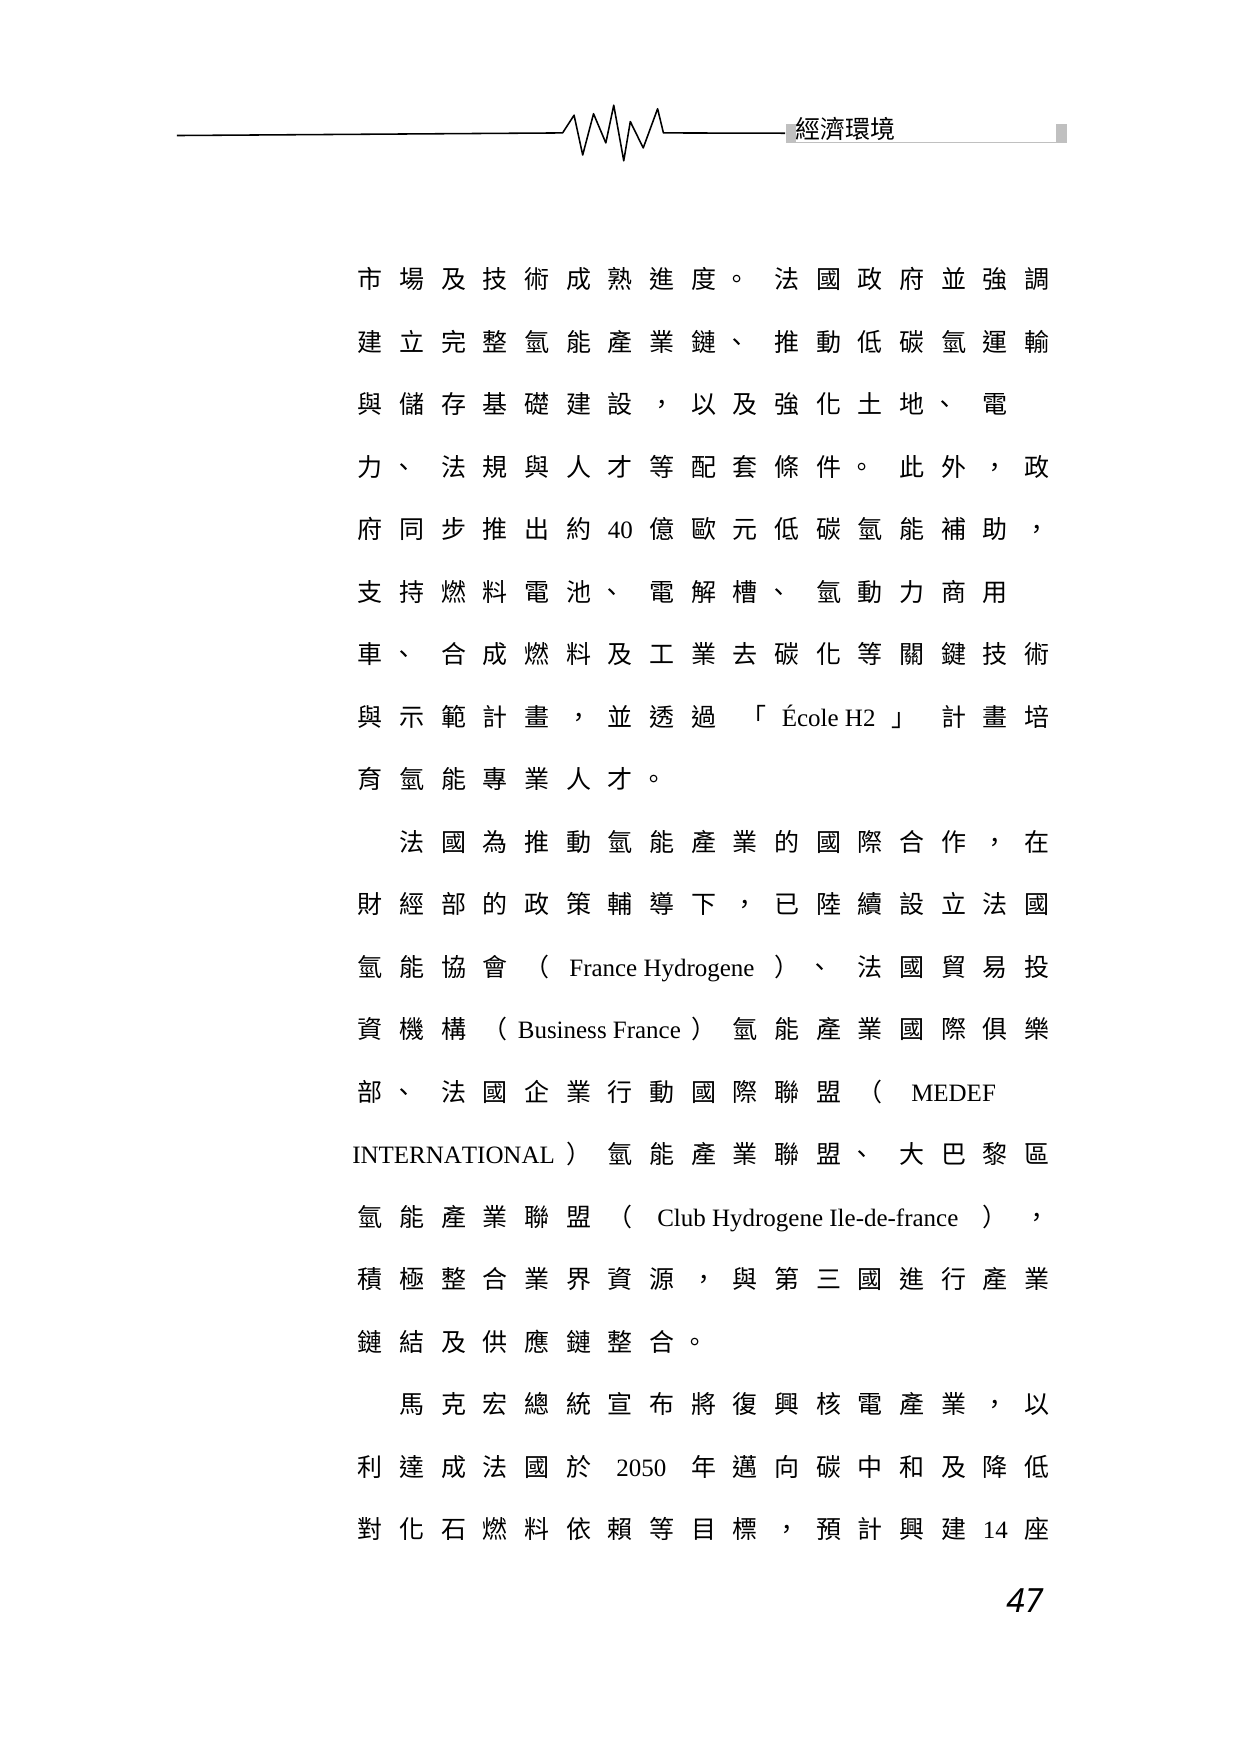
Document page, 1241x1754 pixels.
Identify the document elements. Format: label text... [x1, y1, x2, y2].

text 法國為推動氫能產業的國際合作，在財經部的政策輔導下，已陸續設立法國氫能協會（France Hydrogene）、法國貿易投資機構（Business France）氫能產業國際俱樂部、法國企業行動國際聯盟（MEDEF INTERNATIONAL）氫能產業聯盟、大巴黎區氫能產業聯盟（Club Hydrogene Ile-de-france），積極整合業界資源，與第三國進行產業鏈結及供應鏈整合。 [330, 799, 1058, 1361]
text 馬克宏總統宣布將復興核電產業，以利達成法國於2050年邁向碳中和及降低對化石燃料依賴等目標，預計興建14座 [330, 1361, 1058, 1549]
text 市場及技術成熟進度。法國政府並強調建立完整氫能產業鏈、推動低碳氫運輸與儲存基礎建設，以及強化土地、電力、法規與人才等配套條件。此外，政府同步推出約40億歐元低碳氫能補助，支持燃料電池、電解槽、氫動力商用車、合成燃料及工業去碳化等關鍵技術與示範計畫，並透過「École H2」計畫培育氫能專業人才。 [330, 236, 1058, 799]
